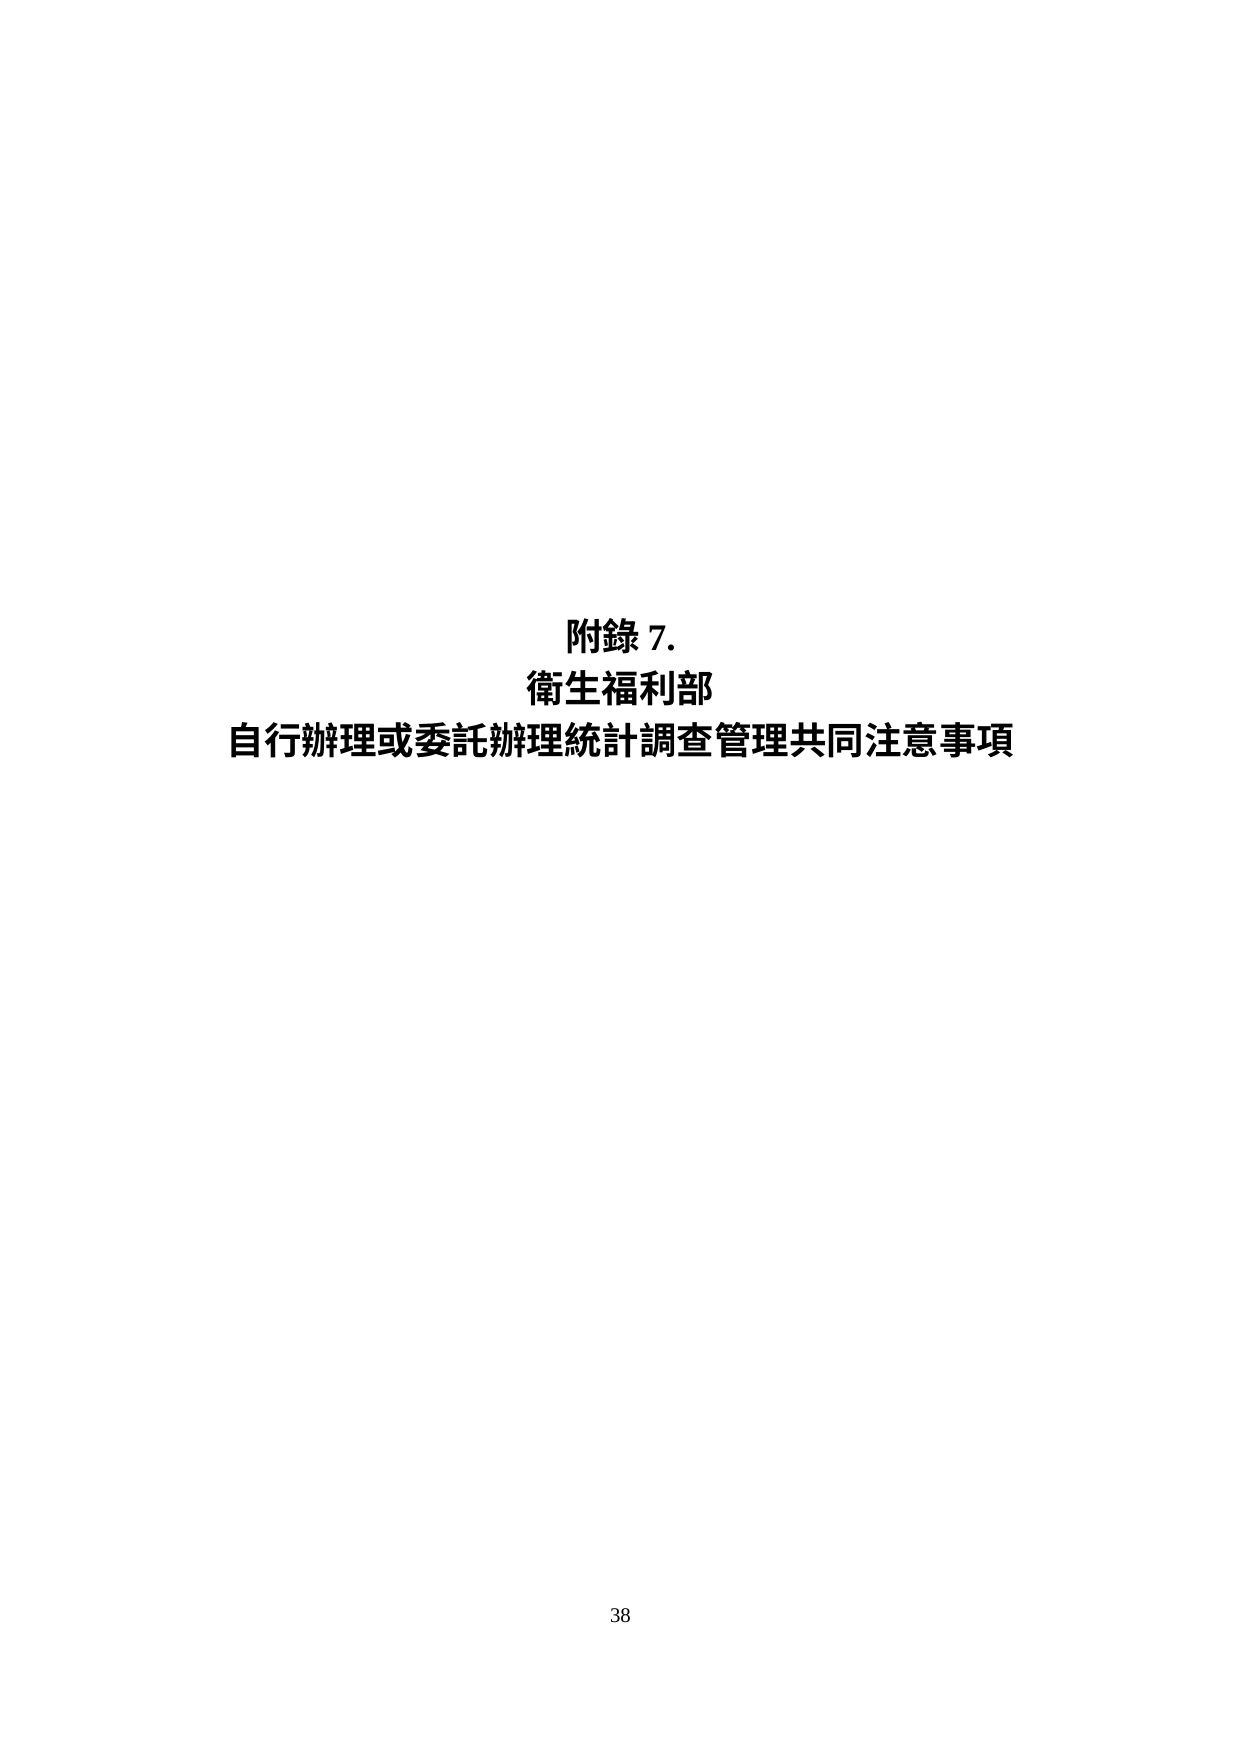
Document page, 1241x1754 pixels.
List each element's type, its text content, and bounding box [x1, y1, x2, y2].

text 自行辦理或委託辦理統計調查管理共同注意事項 [112, 712, 1128, 764]
text 附錄7. [112, 608, 1128, 660]
text 衛生福利部 [112, 660, 1128, 712]
